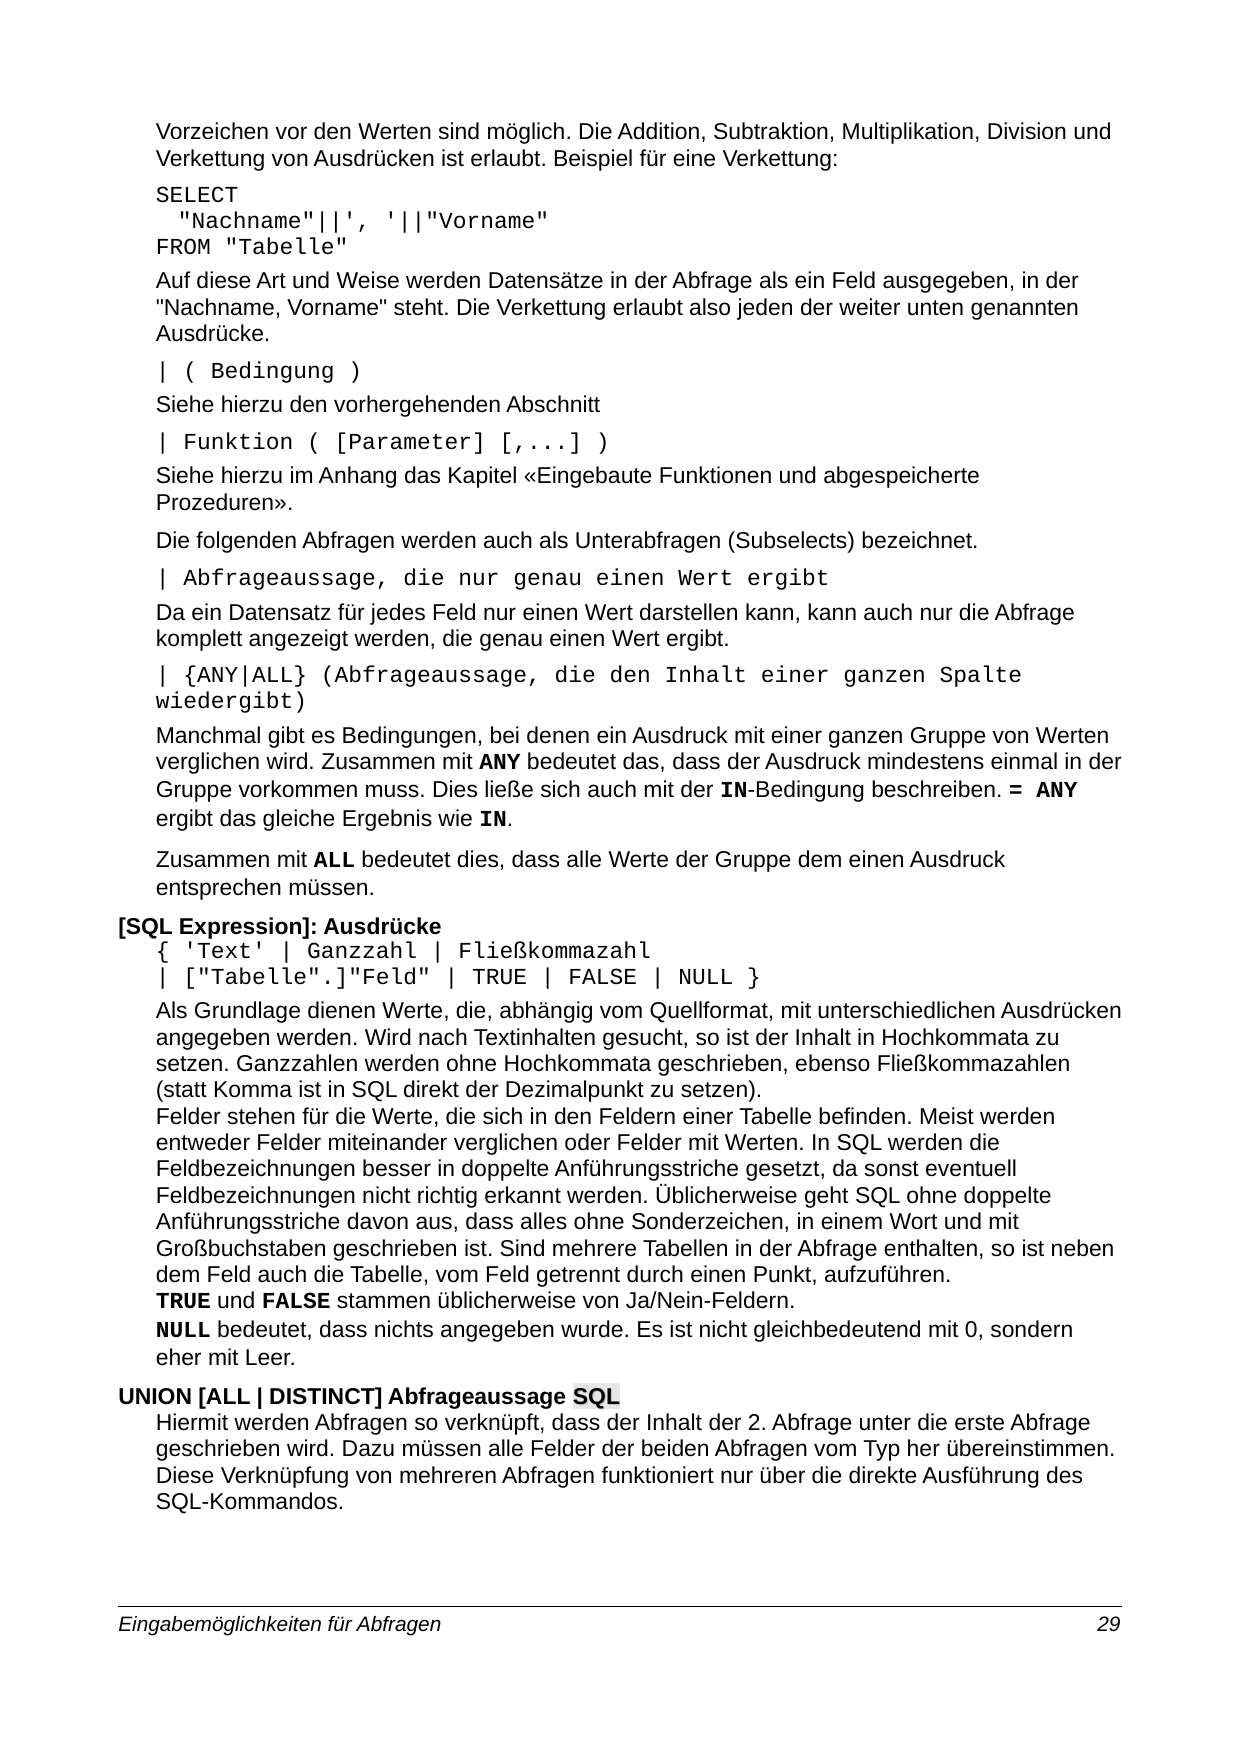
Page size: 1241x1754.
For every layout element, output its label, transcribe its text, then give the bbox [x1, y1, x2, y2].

text Siehe hierzu im Anhang das Kapitel «Eingebaute Funktionen und abgespeicherte Prozeduren». [156, 462, 1122, 515]
text | Abfrageaussage, die nur genau einen Wert ergibt [156, 566, 1122, 592]
list UNION [ALL | DISTINCT] Abfrageaussage SQL [620, 1383, 1122, 1409]
text Als Grundlage dienen Werte, die, abhängig vom Quellformat, mit unterschiedlichen Ausdrücken angegeben werden. Wird nach Textinhalten gesucht, so ist der Inhalt in Hochkommata zu setzen. Ganzzahlen werden ohne Hochkommata geschrieben, ebenso Fließkommazahlen (statt Komma ist in SQL direkt der Dezimalpunkt zu setzen). Felder stehen für die Werte, die sich in den Feldern einer Tabelle befinden. Meist werden entweder Felder miteinander verglichen oder Felder mit Werten. In SQL werden die Feldbezeichnungen besser in doppelte Anführungsstriche gesetzt, da sonst eventuell Feldbezeichnungen nicht richtig erkannt werden. Üblicherweise geht SQL ohne doppelte Anführungsstriche davon aus, dass alles ohne Sonderzeichen, in einem Wort und mit Großbuchstaben geschrieben ist. Sind mehrere Tabellen in der Abfrage enthalten, so ist neben dem Feld auch die Tabelle, vom Feld getrennt durch einen Punkt, aufzuführen. TRUE und FALSE stammen üblicherweise von Ja/Nein-Feldern. NULL bedeutet, dass nichts angegeben wurde. Es ist nicht gleichbedeutend mit 0, sondern eher mit Leer. [156, 997, 1122, 1370]
text | ( Bedingung ) [156, 359, 1122, 385]
text | {ANY|ALL} (Abfrageaussage, die den Inhalt einer ganzen Spalte wiedergibt) [156, 664, 1122, 716]
text Vorzeichen vor den Werten sind möglich. Die Addition, Subtraktion, Multiplikation, Division und Verkettung von Ausdrücken ist erlaubt. Beispiel für eine Verkettung: [156, 118, 1122, 171]
list UNION [ALL | DISTINCT] Abfrageaussage SQL [118, 1383, 573, 1409]
text | ["Tabelle".]"Feld" | TRUE | FALSE | NULL } [156, 965, 1122, 991]
text Auf diese Art und Weise werden Datensätze in der Abfrage als ein Feld ausgegeben, in der "Nachname, Vorname" steht. Die Verkettung erlaubt also jeden der weiter unten genannten Ausdrücke. [156, 267, 1122, 346]
text Manchmal gibt es Bedingungen, bei denen ein Ausdruck mit einer ganzen Gruppe von Werten verglichen wird. Zusammen mit ANY bedeutet das, dass der Ausdruck mindestens einmal in der Gruppe vorkommen muss. Dies ließe sich auch mit der IN-Bedingung beschreiben. = ANY ergibt das gleiche Ergebnis wie IN. [156, 722, 1122, 833]
text Hiermit werden Abfragen so verknüpft, dass der Inhalt der 2. Abfrage unter die erste Abfrage geschrieben wird. Dazu müssen alle Felder der beiden Abfragen vom Typ her übereinstimmen. Diese Verknüpfung von mehreren Abfragen funktioniert nur über die direkte Ausführung des SQL-Kommandos. [156, 1409, 1122, 1514]
text Siehe hierzu den vorhergehenden Abschnitt [156, 391, 1122, 417]
text Da ein Datensatz für jedes Feld nur einen Wert darstellen kann, kann auch nur die Abfrage komplett angezeigt werden, die genau einen Wert ergibt. [156, 598, 1122, 651]
text SELECT "Nachname"||', '||"Vorname" FROM "Tabelle" [156, 183, 1122, 261]
text { 'Text' | Ganzzahl | Fließkommazahl [156, 939, 1122, 965]
text Zusammen mit ALL bedeutet dies, dass alle Werte der Gruppe dem einen Ausdruck entsprechen müssen. [156, 846, 1122, 900]
text Die folgenden Abfragen werden auch als Unterabfragen (Subselects) bezeichnet. [156, 527, 1122, 554]
text | Funktion ( [Parameter] [,...] ) [156, 430, 1122, 456]
list [SQL Expression]: Ausdrücke [118, 913, 1122, 939]
